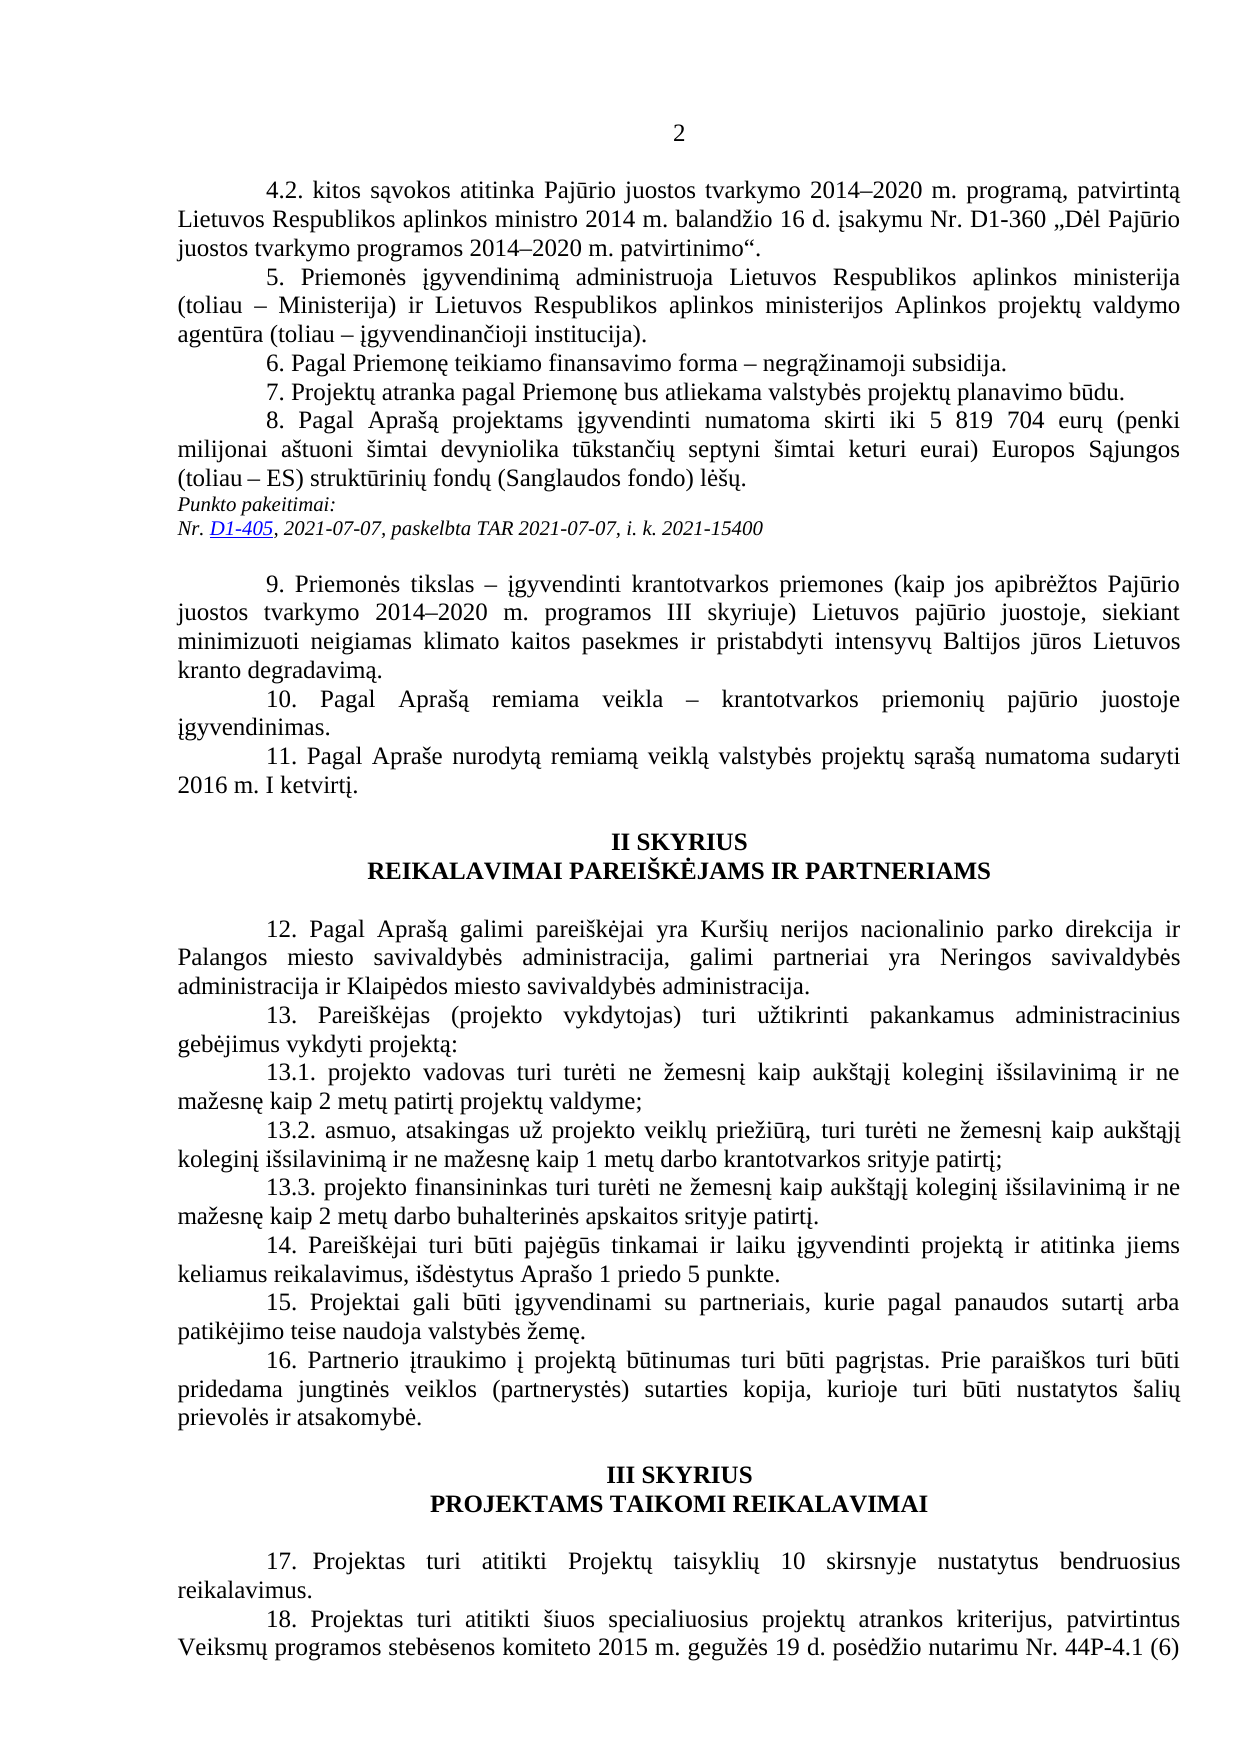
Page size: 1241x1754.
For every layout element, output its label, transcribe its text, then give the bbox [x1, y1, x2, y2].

text 13. Pareiškėjas (projekto vykdytojas) turi užtikrinti pakankamus administracinius gebėjimus vykdyti projektą: [177, 1000, 1181, 1057]
text 5. Priemonės įgyvendinimą administruoja Lietuvos Respublikos aplinkos ministerija (toliau – Ministerija) ir Lietuvos Respublikos aplinkos ministerijos Aplinkos projektų valdymo agentūra (toliau – įgyvendinančioji institucija). [177, 262, 1181, 348]
text 7. Projektų atranka pagal Priemonę bus atliekama valstybės projektų planavimo būdu. [177, 377, 1181, 406]
text 17. Projektas turi atitikti Projektų taisyklių 10 skirsnyje nustatytus bendruosius reikalavimus. [177, 1546, 1181, 1604]
text 12. Pagal Aprašą galimi pareiškėjai yra Kuršių nerijos nacionalinio parko direkcija ir Palangos miesto savivaldybės administracija, galimi partneriai yra Neringos savivaldybės administracija ir Klaipėdos miesto savivaldybės administracija. [177, 914, 1181, 1000]
text 13.1. projekto vadovas turi turėti ne žemesnį kaip aukštąjį koleginį išsilavinimą ir ne mažesnę kaip 2 metų patirtį projektų valdyme; [177, 1057, 1181, 1115]
text 6. Pagal Priemonę teikiamo finansavimo forma – negrąžinamoji subsidija. [177, 348, 1181, 377]
text 4.2. kitos sąvokos atitinka Pajūrio juostos tvarkymo 2014–2020 m. programą, patvirtintą Lietuvos Respublikos aplinkos ministro 2014 m. balandžio 16 d. įsakymu Nr. D1-360 „Dėl Pajūrio juostos tvarkymo programos 2014–2020 m. patvirtinimo“. [177, 176, 1181, 262]
text 13.3. projekto finansininkas turi turėti ne žemesnį kaip aukštąjį koleginį išsilavinimą ir ne mažesnę kaip 2 metų darbo buhalterinės apskaitos srityje patirtį. [177, 1172, 1181, 1230]
text 16. Partnerio įtraukimo į projektą būtinumas turi būti pagrįstas. Prie paraiškos turi būti pridedama jungtinės veiklos (partnerystės) sutarties kopija, kurioje turi būti nustatytos šalių prievolės ir atsakomybė. [177, 1345, 1181, 1431]
text 9. Priemonės tikslas – įgyvendinti krantotvarkos priemones (kaip jos apibrėžtos Pajūrio juostos tvarkymo 2014–2020 m. programos III skyriuje) Lietuvos pajūrio juostoje, siekiant minimizuoti neigiamas klimato kaitos pasekmes ir pristabdyti intensyvų Baltijos jūros Lietuvos kranto degradavimą. [177, 569, 1181, 684]
text II SKYRIUS [177, 827, 1181, 856]
text REIKALAVIMAI PAREIŠKĖJAMS IR PARTNERIAMS [177, 856, 1181, 885]
text 15. Projektai gali būti įgyvendinami su partneriais, kurie pagal panaudos sutartį arba patikėjimo teise naudoja valstybės žemę. [177, 1287, 1181, 1345]
text Nr. D1-405, 2021-07-07, paskelbta TAR 2021-07-07, i. k. 2021-15400 [177, 516, 1181, 540]
text Punkto pakeitimai: [177, 492, 1181, 516]
text 10. Pagal Aprašą remiama veikla – krantotvarkos priemonių pajūrio juostoje įgyvendinimas. [177, 684, 1181, 741]
text 11. Pagal Apraše nurodytą remiamą veiklą valstybės projektų sąrašą numatoma sudaryti 2016 m. I ketvirtį. [177, 741, 1181, 799]
text PROJEKTAMS TAIKOMI REIKALAVIMAI [177, 1489, 1181, 1517]
text 13.2. asmuo, atsakingas už projekto veiklų priežiūrą, turi turėti ne žemesnį kaip aukštąjį koleginį išsilavinimą ir ne mažesnę kaip 1 metų darbo krantotvarkos srityje patirtį; [177, 1115, 1181, 1172]
text 8. Pagal Aprašą projektams įgyvendinti numatoma skirti iki 5 819 704 eurų (penki milijonai aštuoni šimtai devyniolika tūkstančių septyni šimtai keturi eurai) Europos Sąjungos (toliau – ES) struktūrinių fondų (Sanglaudos fondo) lėšų. [177, 406, 1181, 492]
text 18. Projektas turi atitikti šiuos specialiuosius projektų atrankos kriterijus, patvirtintus Veiksmų programos stebėsenos komiteto 2015 m. gegužės 19 d. posėdžio nutarimu Nr. 44P-4.1 (6) [177, 1604, 1181, 1661]
text 14. Pareiškėjai turi būti pajėgūs tinkamai ir laiku įgyvendinti projektą ir atitinka jiems keliamus reikalavimus, išdėstytus Aprašo 1 priedo 5 punkte. [177, 1230, 1181, 1287]
text III SKYRIUS [177, 1460, 1181, 1489]
